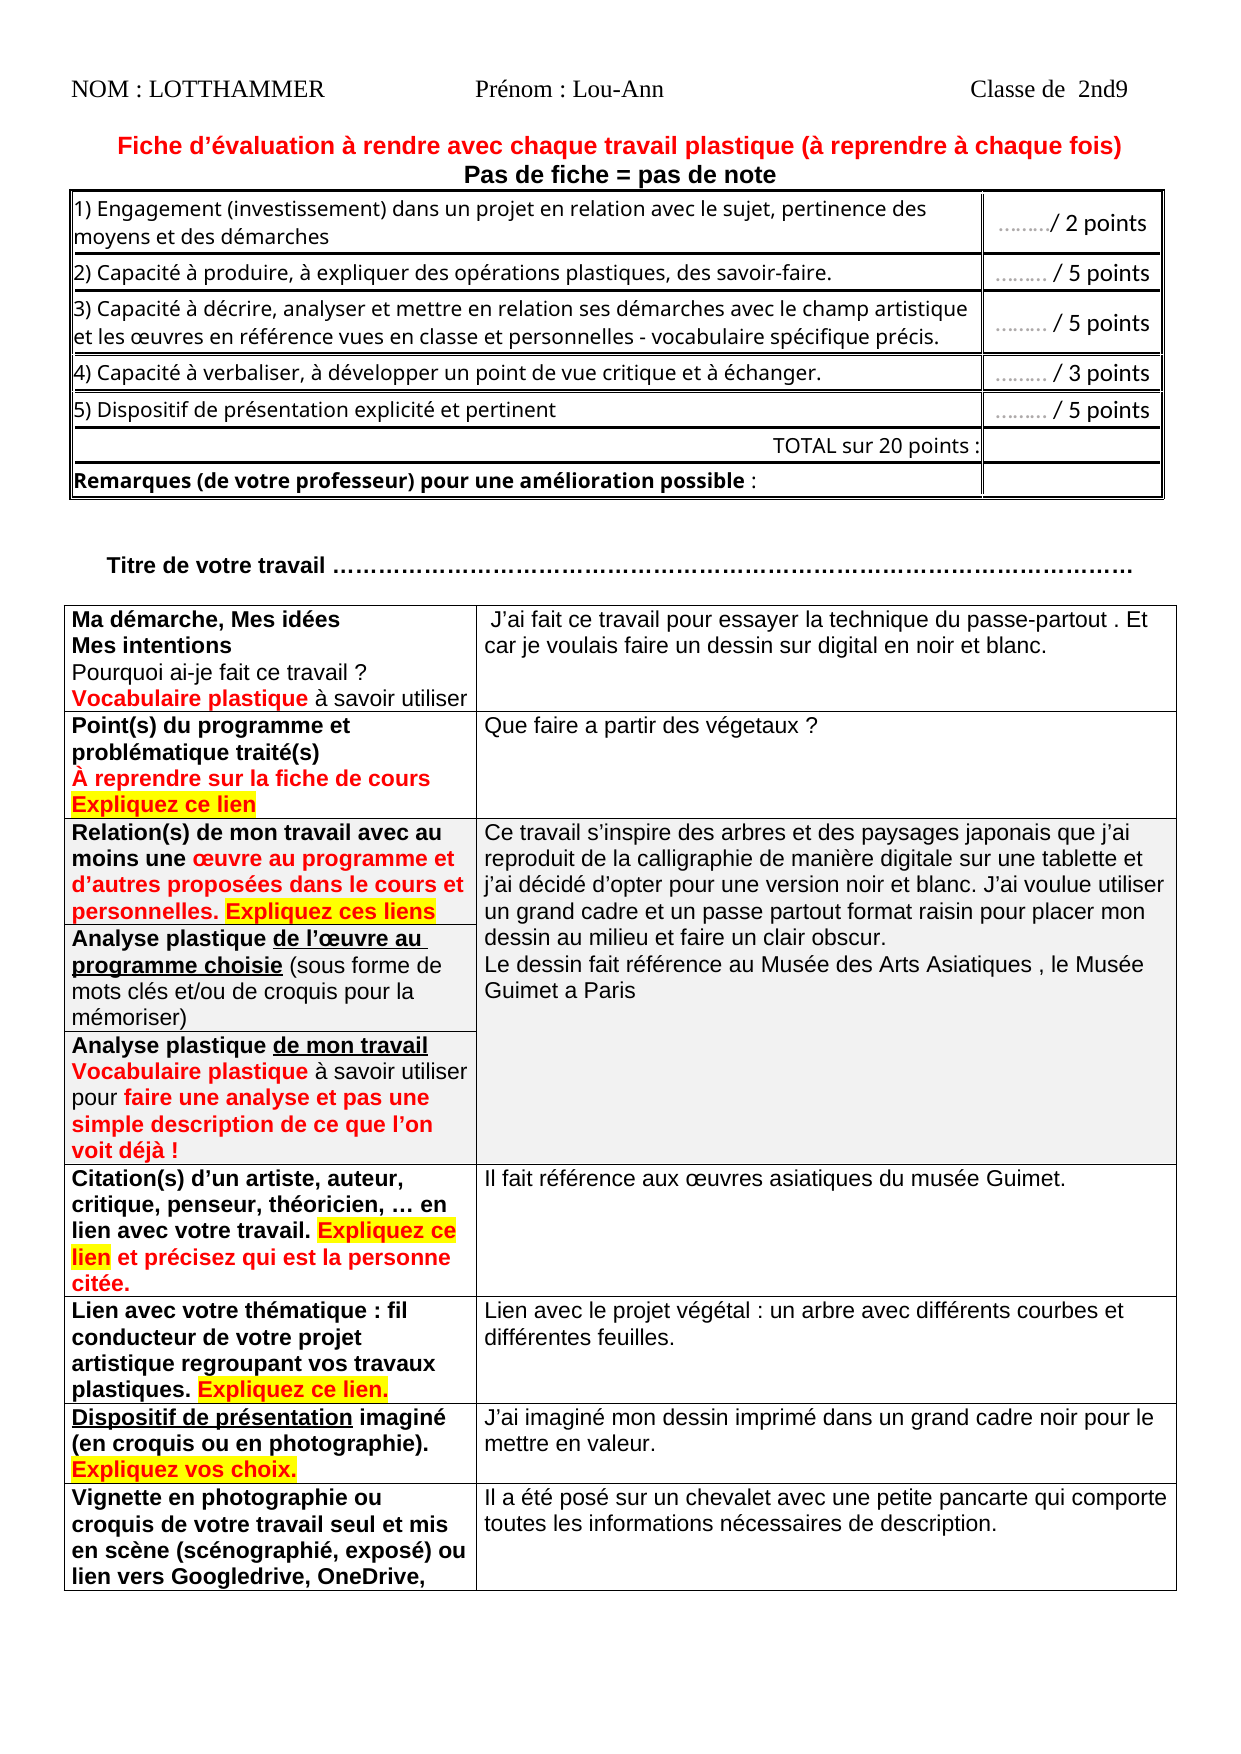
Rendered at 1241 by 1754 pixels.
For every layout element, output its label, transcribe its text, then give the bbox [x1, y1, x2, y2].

table_header Ma démarche, Mes idées Mes intentions Pourquoi ai-je fait ce travail ? Vocabulaire plastique à savoir utiliser [65, 606, 476, 711]
table_cell ……… / 3 points [984, 352, 1162, 389]
table_cell Analyse plastique de l’œuvre au programme choisie (sous forme de mots clés et/ou de croquis pour la mémoriser) [65, 925, 476, 1031]
table_cell J’ai imaginé mon dessin imprimé dans un grand cadre noir pour le mettre en valeur. [477, 1404, 1176, 1483]
table_cell Lien avec le projet végétal : un arbre avec différents courbes et différentes feuilles. [477, 1297, 1176, 1403]
table_cell Il fait référence aux œuvres asiatiques du musée Guimet. [477, 1165, 1176, 1296]
table_cell Il a été posé sur un chevalet avec une petite pancarte qui comporte toutes les informations nécessaires de description. [477, 1484, 1176, 1590]
table_cell [984, 426, 1161, 461]
table_cell Lien avec votre thématique : fil conducteur de votre projet artistique regroupant vos travaux plastiques. Expliquez ce lien. [65, 1297, 476, 1403]
table_cell Ce travail s’inspire des arbres et des paysages japonais que j’ai reproduit de la calligraphie de manière digitale sur une tablette et j’ai décidé d’opter pour une version noir et blanc. J’ai voulue utiliser un grand cadre et un passe partout format raisin pour placer mon dessin au milieu et faire un clair obscur. Le dessin fait référence au Musée des Arts Asiatiques , le Musée Guimet a Paris [477, 819, 1176, 1163]
table_cell 2) Capacité à produire, à expliquer des opérations plastiques, des savoir-faire. [73, 252, 981, 289]
table_header 1) Engagement (investissement) dans un projet en relation avec le sujet, pertinence des moyens et des démarches [73, 192, 982, 252]
table_cell TOTAL sur 20 points : [73, 426, 981, 461]
table_cell 5) Dispositif de présentation explicité et pertinent [73, 389, 981, 426]
table_cell [983, 461, 1161, 496]
table_cell ……… / 5 points [984, 252, 1161, 289]
text Titre de votre travail …………………………………………………………………………………………… [71, 552, 1169, 578]
table_cell 4) Capacité à verbaliser, à développer un point de vue critique et à échanger. [73, 352, 981, 389]
table_cell ……… / 5 points [984, 289, 1161, 352]
table_header J’ai fait ce travail pour essayer la technique du passe-partout . Et car je voulais faire un dessin sur digital en noir et blanc. [477, 606, 1176, 711]
table_cell Vignette en photographie ou croquis de votre travail seul et mis en scène (scénographié, exposé) ou lien vers Googledrive, OneDrive, [65, 1484, 476, 1590]
table_cell 3) Capacité à décrire, analyser et mettre en relation ses démarches avec le champ artistique et les œuvres en référence vues en classe et personnelles - vocabulaire spécifique précis. [73, 289, 981, 352]
table_cell Analyse plastique de mon travail Vocabulaire plastique à savoir utiliser pour faire une analyse et pas une simple description de ce que l’on voit déjà ! [65, 1032, 476, 1163]
table_cell Dispositif de présentation imaginé (en croquis ou en photographie). Expliquez vos choix. [65, 1404, 476, 1483]
table_cell Citation(s) d’un artiste, auteur, critique, penseur, théoricien, … en lien avec votre travail. Expliquez ce lien et précisez qui est la personne citée. [65, 1165, 476, 1296]
title Pas de fiche = pas de note [71, 160, 1169, 189]
title Fiche d’évaluation à rendre avec chaque travail plastique (à reprendre à chaque fois) [71, 131, 1169, 160]
table_cell Que faire a partir des végetaux ? [477, 712, 1176, 818]
table_cell Remarques (de votre professeur) pour une amélioration possible : [73, 461, 982, 496]
table_cell ……… / 5 points [984, 389, 1162, 426]
table_header ………/ 2 points [983, 192, 1161, 252]
table_cell Relation(s) de mon travail avec au moins une œuvre au programme et d’autres proposées dans le cours et personnelles. Expliquez ces liens [65, 819, 476, 924]
table_cell Point(s) du programme et problématique traité(s) À reprendre sur la fiche de cours Expliquez ce lien [65, 712, 476, 818]
